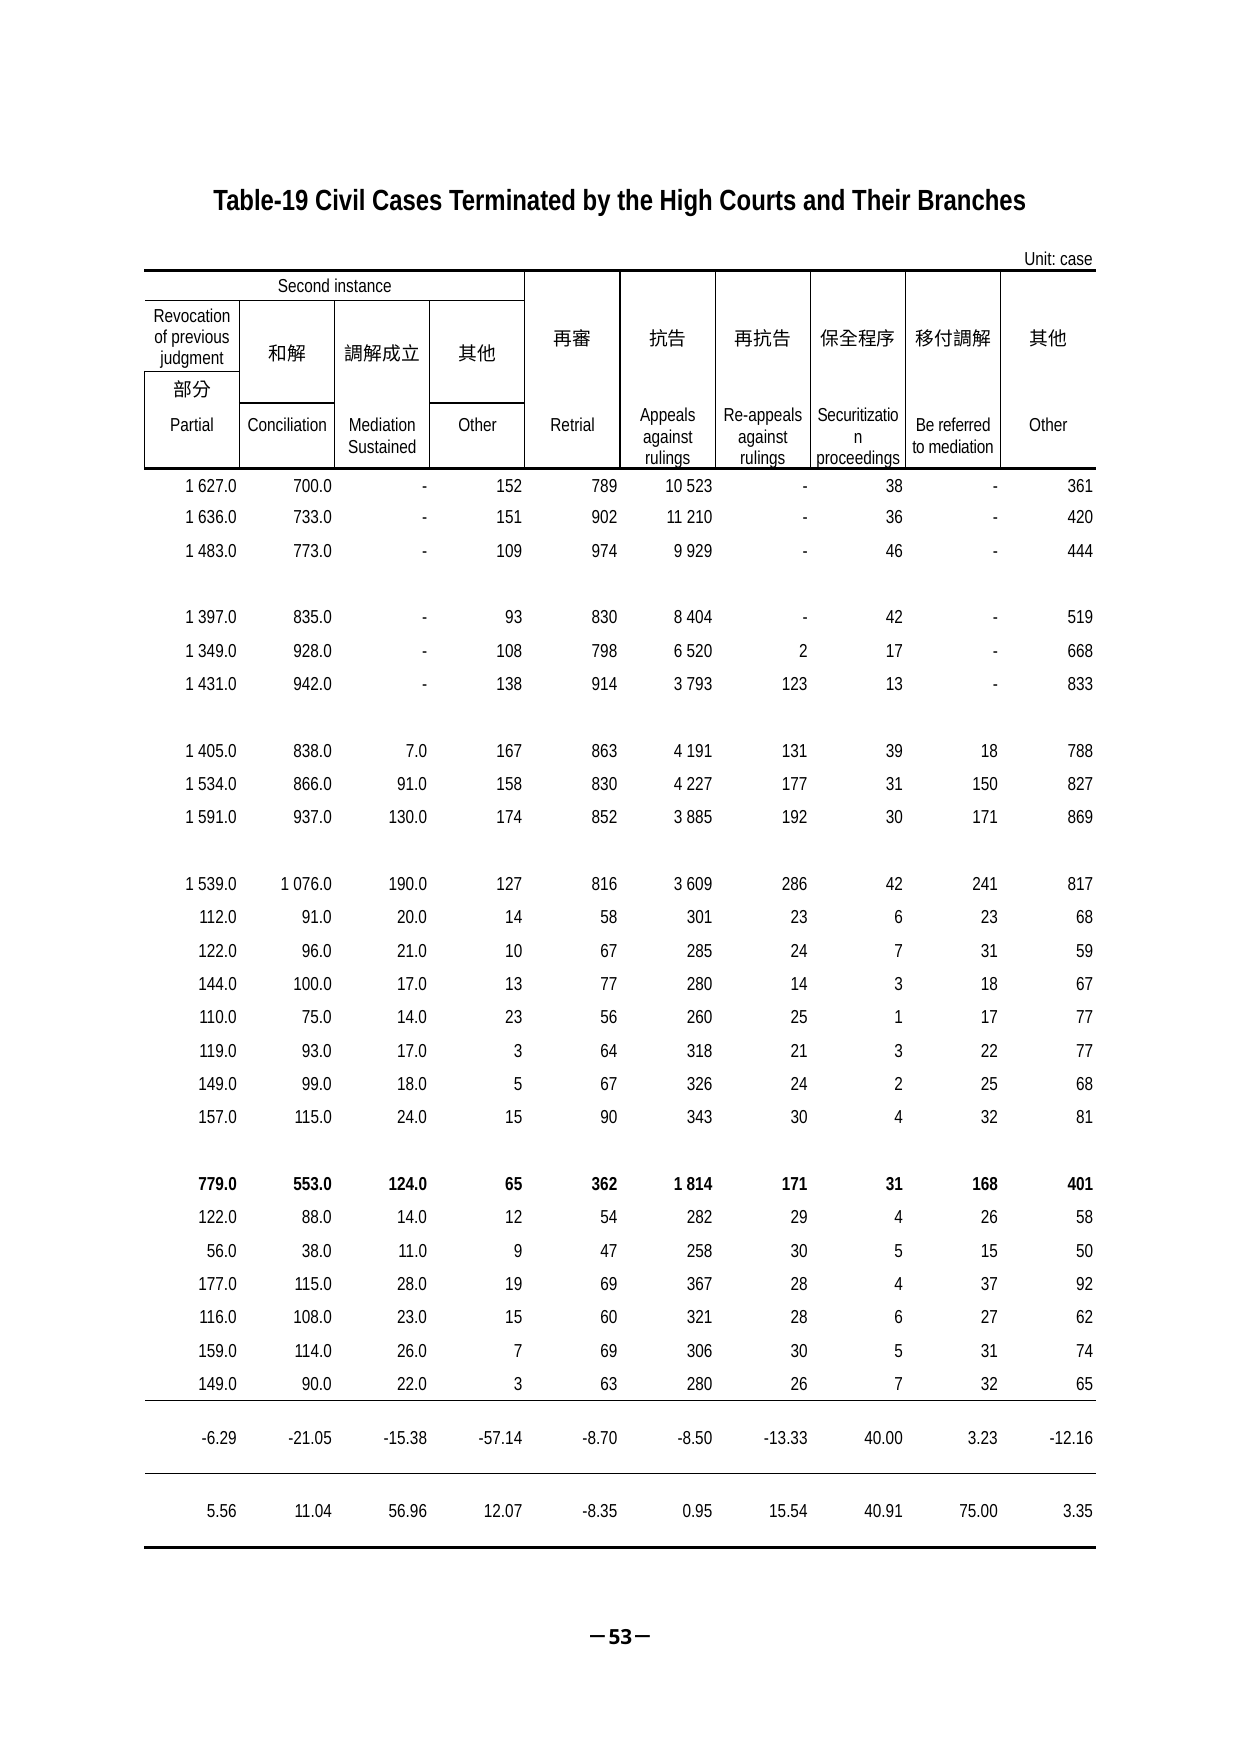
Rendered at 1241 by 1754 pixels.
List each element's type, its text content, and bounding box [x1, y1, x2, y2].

table_cell 123 [715, 667, 810, 700]
table_cell 56 [525, 1000, 620, 1034]
table_cell 90.0 [239, 1367, 334, 1400]
table_cell [620, 700, 715, 734]
table_cell [430, 567, 525, 600]
table_cell 17.0 [335, 1034, 430, 1067]
table_cell 6 [810, 1300, 905, 1334]
table_cell 38.0 [239, 1234, 334, 1267]
table_cell 937.0 [239, 800, 334, 834]
table_cell 31 [905, 934, 1001, 967]
table_cell 326 [620, 1067, 715, 1100]
table_cell Other [1001, 402, 1096, 467]
table_cell 37 [905, 1267, 1001, 1300]
table_cell 17 [810, 634, 905, 667]
table_cell - [905, 600, 1001, 634]
table_cell Revocation of previous judgment [144, 300, 239, 371]
table_cell 174 [430, 800, 525, 834]
table_cell [525, 1134, 620, 1167]
table_cell 260 [620, 1000, 715, 1034]
table_cell 26 [715, 1367, 810, 1400]
table_cell [144, 1134, 239, 1167]
table_cell 15 [430, 1100, 525, 1134]
table_cell 調解成立 [335, 301, 429, 402]
table_cell 282 [620, 1200, 715, 1234]
table_cell 1 397.0 [144, 600, 239, 634]
table_cell 168 [905, 1167, 1001, 1200]
table_cell - [905, 470, 1001, 500]
table_cell 3 793 [620, 667, 715, 700]
table_cell [905, 1134, 1001, 1167]
table_cell 26 [905, 1200, 1001, 1234]
table_cell 171 [715, 1167, 810, 1200]
table_cell Retrial [525, 402, 619, 467]
table_cell 67 [525, 934, 620, 967]
table_cell 280 [620, 1367, 715, 1400]
table_header 再審 [525, 272, 619, 402]
table_cell 14 [715, 967, 810, 1000]
table_cell 2 [810, 1067, 905, 1100]
table_cell 3 609 [620, 867, 715, 900]
table_cell 1 539.0 [144, 867, 239, 900]
table_cell 3.35 [1001, 1474, 1096, 1546]
table_cell 817 [1001, 867, 1096, 900]
table_cell 914 [525, 667, 620, 700]
table_cell [335, 700, 430, 734]
table_cell 830 [525, 600, 620, 634]
table_cell [430, 834, 525, 867]
table_cell 22.0 [335, 1367, 430, 1400]
table_cell 42 [810, 867, 905, 900]
table_cell 91.0 [335, 767, 430, 800]
table_cell 18 [905, 967, 1001, 1000]
table_cell 866.0 [239, 767, 334, 800]
table_header 移付調解 [906, 272, 1000, 402]
table_cell 7 [430, 1334, 525, 1367]
table_cell 65 [430, 1167, 525, 1200]
table_cell -12.16 [1001, 1401, 1096, 1473]
table_cell [1001, 834, 1096, 867]
table_cell 444 [1001, 534, 1096, 567]
table_cell [525, 834, 620, 867]
table_cell 47 [525, 1234, 620, 1267]
table_cell 12 [430, 1200, 525, 1234]
table_cell 90 [525, 1100, 620, 1134]
table_cell Securitization proceedings [811, 402, 905, 467]
table_cell 93.0 [239, 1034, 334, 1067]
table_cell 77 [1001, 1034, 1096, 1067]
table_cell [620, 1134, 715, 1167]
table_cell 27 [905, 1300, 1001, 1334]
table_cell 1 814 [620, 1167, 715, 1200]
table_cell 1 627.0 [144, 470, 239, 500]
table_cell 733.0 [239, 500, 334, 534]
table_cell 3 [810, 967, 905, 1000]
table_cell 286 [715, 867, 810, 900]
table_cell 1 [810, 1000, 905, 1034]
table_cell - [905, 534, 1001, 567]
table_cell 171 [905, 800, 1001, 834]
table_cell 25 [715, 1000, 810, 1034]
table_cell [620, 834, 715, 867]
table_cell Other [430, 404, 524, 467]
table_cell 23 [905, 900, 1001, 934]
table_cell - [335, 634, 430, 667]
table_cell 138 [430, 667, 525, 700]
table_cell - [715, 600, 810, 634]
table_cell 11.04 [239, 1474, 334, 1546]
table_cell 5 [430, 1067, 525, 1100]
table_cell 157.0 [144, 1100, 239, 1134]
table_cell 31 [810, 1167, 905, 1200]
table_cell 928.0 [239, 634, 334, 667]
table_header Second instance [144, 272, 524, 300]
table_cell 280 [620, 967, 715, 1000]
table_cell 32 [905, 1367, 1001, 1400]
table_cell 420 [1001, 500, 1096, 534]
table_cell 62 [1001, 1300, 1096, 1334]
table_header 保全程序 [811, 272, 905, 402]
table_cell - [905, 667, 1001, 700]
table_cell 7 [810, 934, 905, 967]
table_cell 其他 [430, 301, 524, 402]
table_cell 65 [1001, 1367, 1096, 1400]
table_cell 36 [810, 500, 905, 534]
table_cell 14.0 [335, 1000, 430, 1034]
table_cell 3 [810, 1034, 905, 1067]
table_cell 67 [1001, 967, 1096, 1000]
table_cell -15.38 [335, 1401, 430, 1473]
table_cell 58 [1001, 1200, 1096, 1234]
table_cell 1 483.0 [144, 534, 239, 567]
table_cell 4 227 [620, 767, 715, 800]
table_cell 12.07 [430, 1474, 525, 1546]
table_cell 17.0 [335, 967, 430, 1000]
table_cell 115.0 [239, 1100, 334, 1134]
table_cell 11.0 [335, 1234, 430, 1267]
table_cell 74 [1001, 1334, 1096, 1367]
table_cell 68 [1001, 1067, 1096, 1100]
table_cell 152 [430, 470, 525, 500]
table_cell [335, 567, 430, 600]
table_cell -57.14 [430, 1401, 525, 1473]
table_cell 31 [905, 1334, 1001, 1367]
table_cell 14 [430, 900, 525, 934]
table_cell 773.0 [239, 534, 334, 567]
table_cell -13.33 [715, 1401, 810, 1473]
table_cell 144.0 [144, 967, 239, 1000]
table_cell [715, 700, 810, 734]
table_cell -8.35 [525, 1474, 620, 1546]
table_cell 69 [525, 1334, 620, 1367]
table_cell 974 [525, 534, 620, 567]
table_cell 14.0 [335, 1200, 430, 1234]
table_cell [525, 567, 620, 600]
table_cell 9 [430, 1234, 525, 1267]
table_cell 9 929 [620, 534, 715, 567]
table_cell 23 [715, 900, 810, 934]
table_cell - [335, 600, 430, 634]
table_cell 60 [525, 1300, 620, 1334]
table_cell - [905, 634, 1001, 667]
table_cell 367 [620, 1267, 715, 1300]
table_cell 258 [620, 1234, 715, 1267]
table_cell 241 [905, 867, 1001, 900]
table_cell 15.54 [715, 1474, 810, 1546]
table_cell 833 [1001, 667, 1096, 700]
table_cell - [335, 470, 430, 500]
table_cell 19 [430, 1267, 525, 1300]
table_cell 127 [430, 867, 525, 900]
table_cell - [715, 500, 810, 534]
table_cell Partial [145, 402, 239, 467]
table_cell 24.0 [335, 1100, 430, 1134]
table_cell 13 [430, 967, 525, 1000]
table_cell [810, 1134, 905, 1167]
table_cell 58 [525, 900, 620, 934]
table_cell 130.0 [335, 800, 430, 834]
table_cell [144, 834, 239, 867]
table_cell 40.91 [810, 1474, 905, 1546]
table_cell 151 [430, 500, 525, 534]
table_cell 869 [1001, 800, 1096, 834]
table_cell [239, 1134, 334, 1167]
table_cell 109 [430, 534, 525, 567]
table_cell - [335, 667, 430, 700]
table_cell 96.0 [239, 934, 334, 967]
table_cell 25 [905, 1067, 1001, 1100]
table_cell 91.0 [239, 900, 334, 934]
text Table-19 Civil Cases Terminated by the High Courts and Their Branches [148, 183, 1092, 217]
table_cell 50 [1001, 1234, 1096, 1267]
table_cell 30 [715, 1234, 810, 1267]
table_cell 838.0 [239, 734, 334, 767]
table_cell 401 [1001, 1167, 1096, 1200]
table_cell [335, 834, 430, 867]
table_cell 67 [525, 1067, 620, 1100]
table_cell [1001, 567, 1096, 600]
table_cell 29 [715, 1200, 810, 1234]
table_cell Appeals against rulings [621, 402, 715, 467]
table_cell 119.0 [144, 1034, 239, 1067]
table_cell 1 405.0 [144, 734, 239, 767]
table_cell 69 [525, 1267, 620, 1300]
table_cell [335, 1134, 430, 1167]
table_cell 3 885 [620, 800, 715, 834]
table_cell 1 349.0 [144, 634, 239, 667]
table_cell 318 [620, 1034, 715, 1067]
table_cell 301 [620, 900, 715, 934]
table_cell -8.70 [525, 1401, 620, 1473]
table_cell - [715, 470, 810, 500]
table_cell 64 [525, 1034, 620, 1067]
table_cell 7 [810, 1367, 905, 1400]
table_cell 150 [905, 767, 1001, 800]
table_cell 77 [525, 967, 620, 1000]
table_cell 159.0 [144, 1334, 239, 1367]
table_cell 519 [1001, 600, 1096, 634]
table_cell [715, 834, 810, 867]
table_header 抗告 [621, 272, 715, 402]
table_cell 4 191 [620, 734, 715, 767]
table_header 再抗告 [716, 272, 810, 402]
table_cell 6 520 [620, 634, 715, 667]
table_cell 46 [810, 534, 905, 567]
table_cell 1 431.0 [144, 667, 239, 700]
table_cell 285 [620, 934, 715, 967]
table_cell 5 [810, 1234, 905, 1267]
table_cell 306 [620, 1334, 715, 1367]
table_cell 5 [810, 1334, 905, 1367]
table_cell Be referred to mediation [906, 402, 1000, 467]
table_cell 902 [525, 500, 620, 534]
table_cell 56.96 [335, 1474, 430, 1546]
table_cell 17 [905, 1000, 1001, 1034]
table_cell 38 [810, 470, 905, 500]
table_cell -6.29 [144, 1400, 239, 1473]
table_cell 63 [525, 1367, 620, 1400]
table_cell 177.0 [144, 1267, 239, 1300]
table_cell 30 [715, 1100, 810, 1134]
table_cell 1 591.0 [144, 800, 239, 834]
table_cell 116.0 [144, 1300, 239, 1334]
table_cell 24 [715, 1067, 810, 1100]
table_cell [810, 567, 905, 600]
table_cell 81 [1001, 1100, 1096, 1134]
table_cell 23.0 [335, 1300, 430, 1334]
table_cell 149.0 [144, 1067, 239, 1100]
table_cell Conciliation [240, 404, 334, 467]
table_cell -8.50 [620, 1401, 715, 1473]
table_cell 122.0 [144, 1200, 239, 1234]
table_cell 343 [620, 1100, 715, 1134]
table_cell 192 [715, 800, 810, 834]
table_cell 4 [810, 1267, 905, 1300]
table_cell 108 [430, 634, 525, 667]
table_cell 158 [430, 767, 525, 800]
table_cell 3 [430, 1034, 525, 1067]
table_header 其他 [1001, 272, 1096, 402]
table_cell 26.0 [335, 1334, 430, 1367]
table_cell 18.0 [335, 1067, 430, 1100]
table_cell 28 [715, 1267, 810, 1300]
table_cell 0.95 [620, 1474, 715, 1546]
table_cell 668 [1001, 634, 1096, 667]
table_cell [905, 567, 1001, 600]
table_cell [239, 567, 334, 600]
table_cell 15 [430, 1300, 525, 1334]
table_cell 553.0 [239, 1167, 334, 1200]
table_cell 59 [1001, 934, 1096, 967]
table_cell [620, 567, 715, 600]
table_cell 321 [620, 1300, 715, 1334]
table_cell 361 [1001, 470, 1096, 500]
table_cell 30 [715, 1334, 810, 1367]
table_cell [905, 700, 1001, 734]
table_cell 863 [525, 734, 620, 767]
table_cell 68 [1001, 900, 1096, 934]
table_cell [144, 700, 239, 734]
table_cell 124.0 [335, 1167, 430, 1200]
table_cell 1 076.0 [239, 867, 334, 900]
table_cell 112.0 [144, 900, 239, 934]
table_cell [715, 1134, 810, 1167]
table_cell - [335, 534, 430, 567]
table_cell 99.0 [239, 1067, 334, 1100]
table_cell 789 [525, 470, 620, 500]
table_cell 5.56 [144, 1473, 239, 1546]
table_cell 54 [525, 1200, 620, 1234]
table_cell 21 [715, 1034, 810, 1067]
table_cell 22 [905, 1034, 1001, 1067]
table_cell 28 [715, 1300, 810, 1334]
table_cell 177 [715, 767, 810, 800]
table_cell 92 [1001, 1267, 1096, 1300]
table_cell 23 [430, 1000, 525, 1034]
table_cell Mediation Sustained [335, 402, 429, 467]
table_cell 8 404 [620, 600, 715, 634]
table_cell [144, 567, 239, 600]
table_cell 75.00 [905, 1474, 1001, 1546]
table_cell 18 [905, 734, 1001, 767]
table_cell 108.0 [239, 1300, 334, 1334]
table_cell 30 [810, 800, 905, 834]
table_cell 115.0 [239, 1267, 334, 1300]
table_cell 779.0 [144, 1167, 239, 1200]
table_cell 21.0 [335, 934, 430, 967]
table_cell 788 [1001, 734, 1096, 767]
table_cell [525, 700, 620, 734]
table_cell 93 [430, 600, 525, 634]
table_cell 942.0 [239, 667, 334, 700]
table_cell 852 [525, 800, 620, 834]
table_cell 167 [430, 734, 525, 767]
table_cell 3.23 [905, 1401, 1001, 1473]
table_cell 15 [905, 1234, 1001, 1267]
table_cell 131 [715, 734, 810, 767]
table_cell 190.0 [335, 867, 430, 900]
table_cell 1 636.0 [144, 500, 239, 534]
table_cell 1 534.0 [144, 767, 239, 800]
text Unit: case [148, 250, 1092, 269]
table_cell 110.0 [144, 1000, 239, 1034]
table_cell [810, 700, 905, 734]
table_cell 4 [810, 1100, 905, 1134]
table_cell Re-appeals against rulings [716, 402, 810, 467]
table_cell 2 [715, 634, 810, 667]
table_cell [239, 834, 334, 867]
table_cell 827 [1001, 767, 1096, 800]
table_cell 部分 [145, 372, 239, 402]
table_cell 32 [905, 1100, 1001, 1134]
table_cell 88.0 [239, 1200, 334, 1234]
table_cell 24 [715, 934, 810, 967]
table_cell [239, 700, 334, 734]
table_cell 11 210 [620, 500, 715, 534]
table_cell 114.0 [239, 1334, 334, 1367]
table_cell 700.0 [239, 470, 334, 500]
table_cell 56.0 [144, 1234, 239, 1267]
table_cell 798 [525, 634, 620, 667]
table_cell - [905, 500, 1001, 534]
table_cell [905, 834, 1001, 867]
table_cell 6 [810, 900, 905, 934]
table_cell [430, 1134, 525, 1167]
table_cell 3 [430, 1367, 525, 1400]
table_cell 40.00 [810, 1401, 905, 1473]
table_cell - [335, 500, 430, 534]
table_cell 75.0 [239, 1000, 334, 1034]
table_cell 28.0 [335, 1267, 430, 1300]
table_cell 122.0 [144, 934, 239, 967]
table_cell -21.05 [239, 1401, 334, 1473]
table_cell 31 [810, 767, 905, 800]
table_cell 149.0 [144, 1367, 239, 1400]
table_cell 和解 [240, 301, 334, 402]
table_cell 100.0 [239, 967, 334, 1000]
table_cell 4 [810, 1200, 905, 1234]
table_cell 20.0 [335, 900, 430, 934]
table_cell [430, 700, 525, 734]
table_cell 42 [810, 600, 905, 634]
table_cell [715, 567, 810, 600]
table_cell 816 [525, 867, 620, 900]
table_cell - [715, 534, 810, 567]
table_cell 39 [810, 734, 905, 767]
table_cell 13 [810, 667, 905, 700]
table_cell 830 [525, 767, 620, 800]
table_cell 10 523 [620, 470, 715, 500]
table_cell 362 [525, 1167, 620, 1200]
table_cell [1001, 700, 1096, 734]
table_cell 7.0 [335, 734, 430, 767]
table_cell [810, 834, 905, 867]
table_cell 835.0 [239, 600, 334, 634]
table_cell [1001, 1134, 1096, 1167]
table_cell 10 [430, 934, 525, 967]
table_cell 77 [1001, 1000, 1096, 1034]
